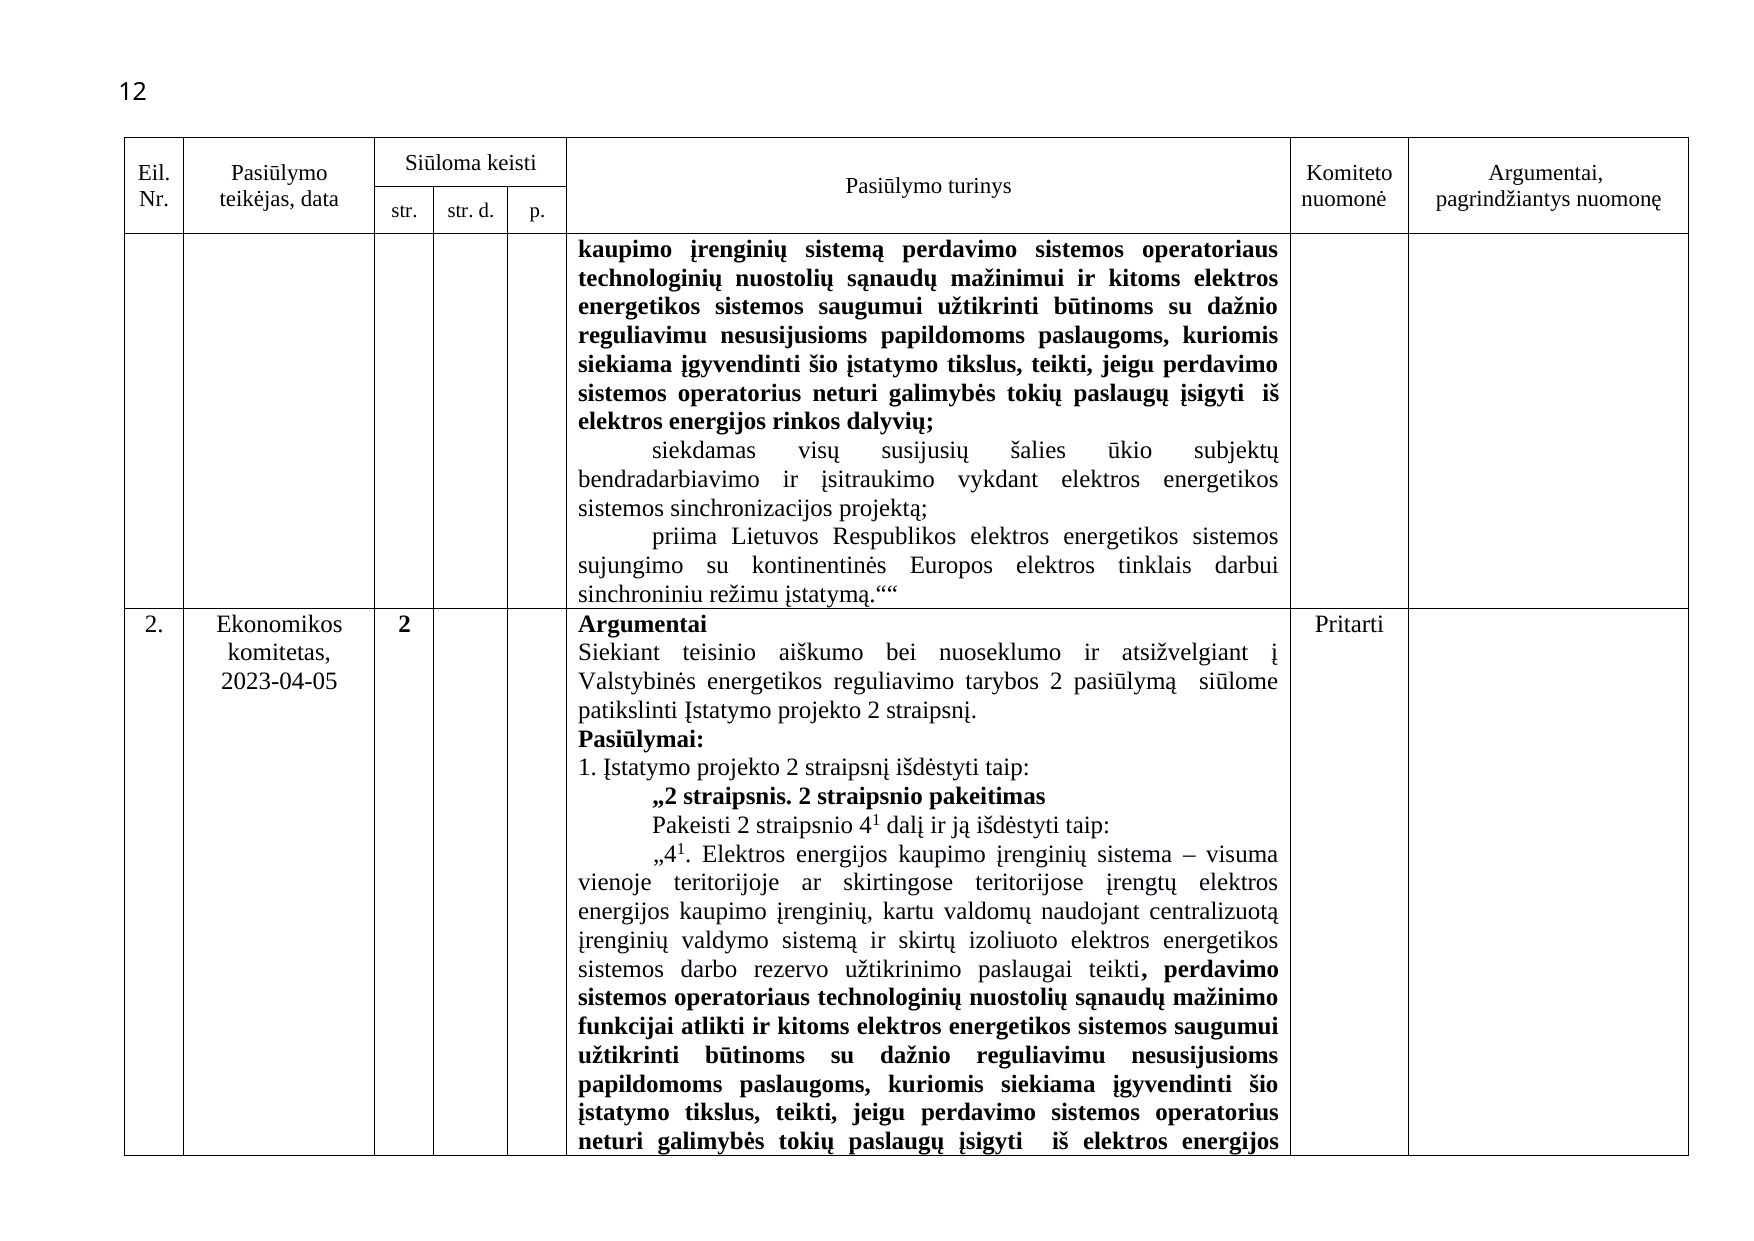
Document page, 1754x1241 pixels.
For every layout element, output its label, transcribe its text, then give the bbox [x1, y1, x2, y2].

table_header Argumentai, pagrindžiantys nuomonę [1409, 138, 1688, 233]
table_header Siūloma keisti [375, 138, 566, 186]
table_header Komiteto nuomonė [1291, 138, 1408, 233]
table_cell str. d. [434, 187, 507, 233]
table_cell kaupimo įrenginių sistemą perdavimo sistemos operatoriaus technologinių nuostolių sąnaudų mažinimui ir kitoms elektros energetikos sistemos saugumui užtikrinti būtinoms su dažnio reguliavimu nesusijusioms papildomoms paslaugoms, kuriomis siekiama įgyvendinti šio įstatymo tikslus, teikti, jeigu perdavimo sistemos operatorius neturi galimybės tokių paslaugų įsigyti iš elektros energijos rinkos dalyvių; siekdamas visų susijusių šalies ūkio subjektų bendradarbiavimo ir įsitraukimo vykdant elektros energetikos sistemos sinchronizacijos projektą; priima Lietuvos Respublikos elektros energetikos sistemos sujungimo su kontinentinės Europos elektros tinklais darbui sinchroniniu režimu įstatymą.““ [567, 234, 1290, 608]
table_cell [434, 234, 507, 608]
table_cell Argumentai Siekiant teisinio aiškumo bei nuoseklumo ir atsižvelgiant į Valstybinės energetikos reguliavimo tarybos 2 pasiūlymą siūlome patikslinti Įstatymo projekto 2 straipsnį. Pasiūlymai: 1. Įstatymo projekto 2 straipsnį išdėstyti taip: „2 straipsnis. 2 straipsnio pakeitimas Pakeisti 2 straipsnio 41 dalį ir ją išdėstyti taip: „41. Elektros energijos kaupimo įrenginių sistema – visuma vienoje teritorijoje ar skirtingose teritorijose įrengtų elektros energijos kaupimo įrenginių, kartu valdomų naudojant centralizuotą įrenginių valdymo sistemą ir skirtų izoliuoto elektros energetikos sistemos darbo rezervo užtikrinimo paslaugai teikti, perdavimo sistemos operatoriaus technologinių nuostolių sąnaudų mažinimo funkcijai atlikti ir kitoms elektros energetikos sistemos saugumui užtikrinti būtinoms su dažnio reguliavimu nesusijusioms papildomoms paslaugoms, kuriomis siekiama įgyvendinti šio įstatymo tikslus, teikti, jeigu perdavimo sistemos operatorius neturi galimybės tokių paslaugų įsigyti iš elektros energijos [567, 609, 1290, 1155]
table_header Eil. Nr. [125, 138, 183, 233]
table_cell [1409, 234, 1688, 608]
table_cell Ekonomikos komitetas, 2023-04-05 [184, 609, 374, 1155]
table_cell [434, 609, 507, 1155]
table_cell Pritarti [1291, 609, 1408, 1155]
table_header Pasiūlymo teikėjas, data [184, 138, 374, 233]
table_cell [1409, 609, 1688, 1155]
table_cell [508, 609, 566, 1155]
table_cell [125, 234, 183, 608]
table_cell [184, 234, 374, 608]
table_cell [1291, 234, 1408, 608]
table_cell 2. [125, 609, 183, 1155]
table_cell [508, 234, 566, 608]
table_cell 2 [375, 609, 433, 1155]
table_cell [375, 234, 433, 608]
table_header Pasiūlymo turinys [567, 138, 1290, 233]
table_cell str. [375, 187, 433, 233]
table_cell p. [508, 187, 566, 233]
